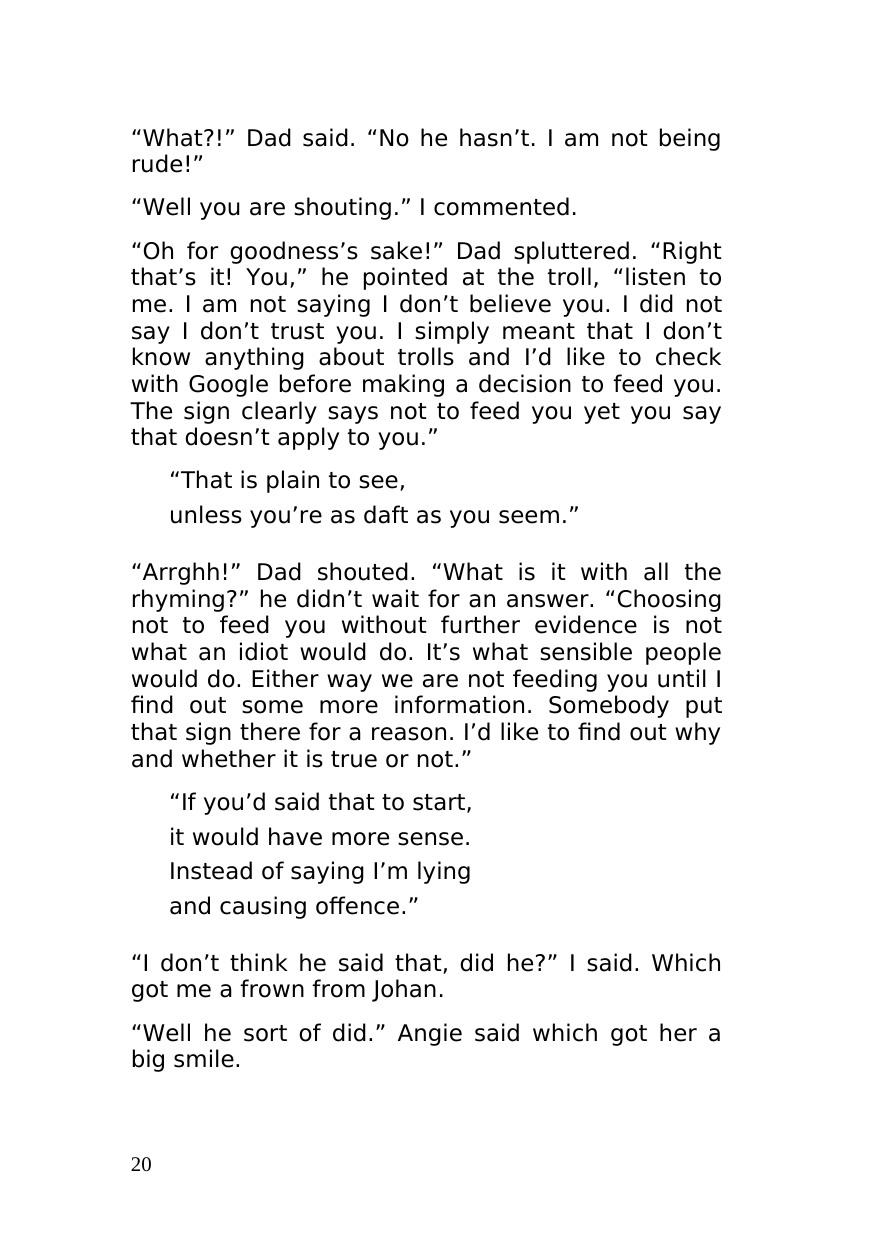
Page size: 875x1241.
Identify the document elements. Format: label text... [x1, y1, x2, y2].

subtitle “I don’t think he said that, did he?” I said. Which got me a frown from Johan. [131, 950, 723, 1003]
subtitle “Well you are shouting.” I commented. [131, 194, 723, 221]
subtitle “If you’d said that to start, it would have more sense. Instead of saying I’m lying and causing offence.” [169, 789, 684, 919]
subtitle “Arrghh!” Dad shouted. “What is it with all the rhyming?” he didn’t wait for an answer. “Choosing not to feed you without further evidence is not what an idiot would do. It’s what sensible people would do. Either way we are not feeding you until I find out some more information. Somebody put that sign there for a reason. I’d like to find out why and whether it is true or not.” [131, 559, 723, 773]
subtitle “That is plain to see, unless you’re as daft as you seem.” [169, 468, 684, 529]
subtitle “Oh for goodness’s sake!” Dad spluttered. “Right that’s it! You,” he pointed at the troll, “listen to me. I am not saying I don’t believe you. I did not say I don’t trust you. I simply meant that I don’t know anything about trolls and I’d like to check with Google before making a decision to feed you. The sign clearly says not to feed you yet you say that doesn’t apply to you.” [131, 238, 723, 451]
subtitle “What?!” Dad said. “No he hasn’t. I am not being rude!” [131, 125, 723, 178]
subtitle “Well he sort of did.” Angie said which got her a big smile. [131, 1020, 723, 1073]
